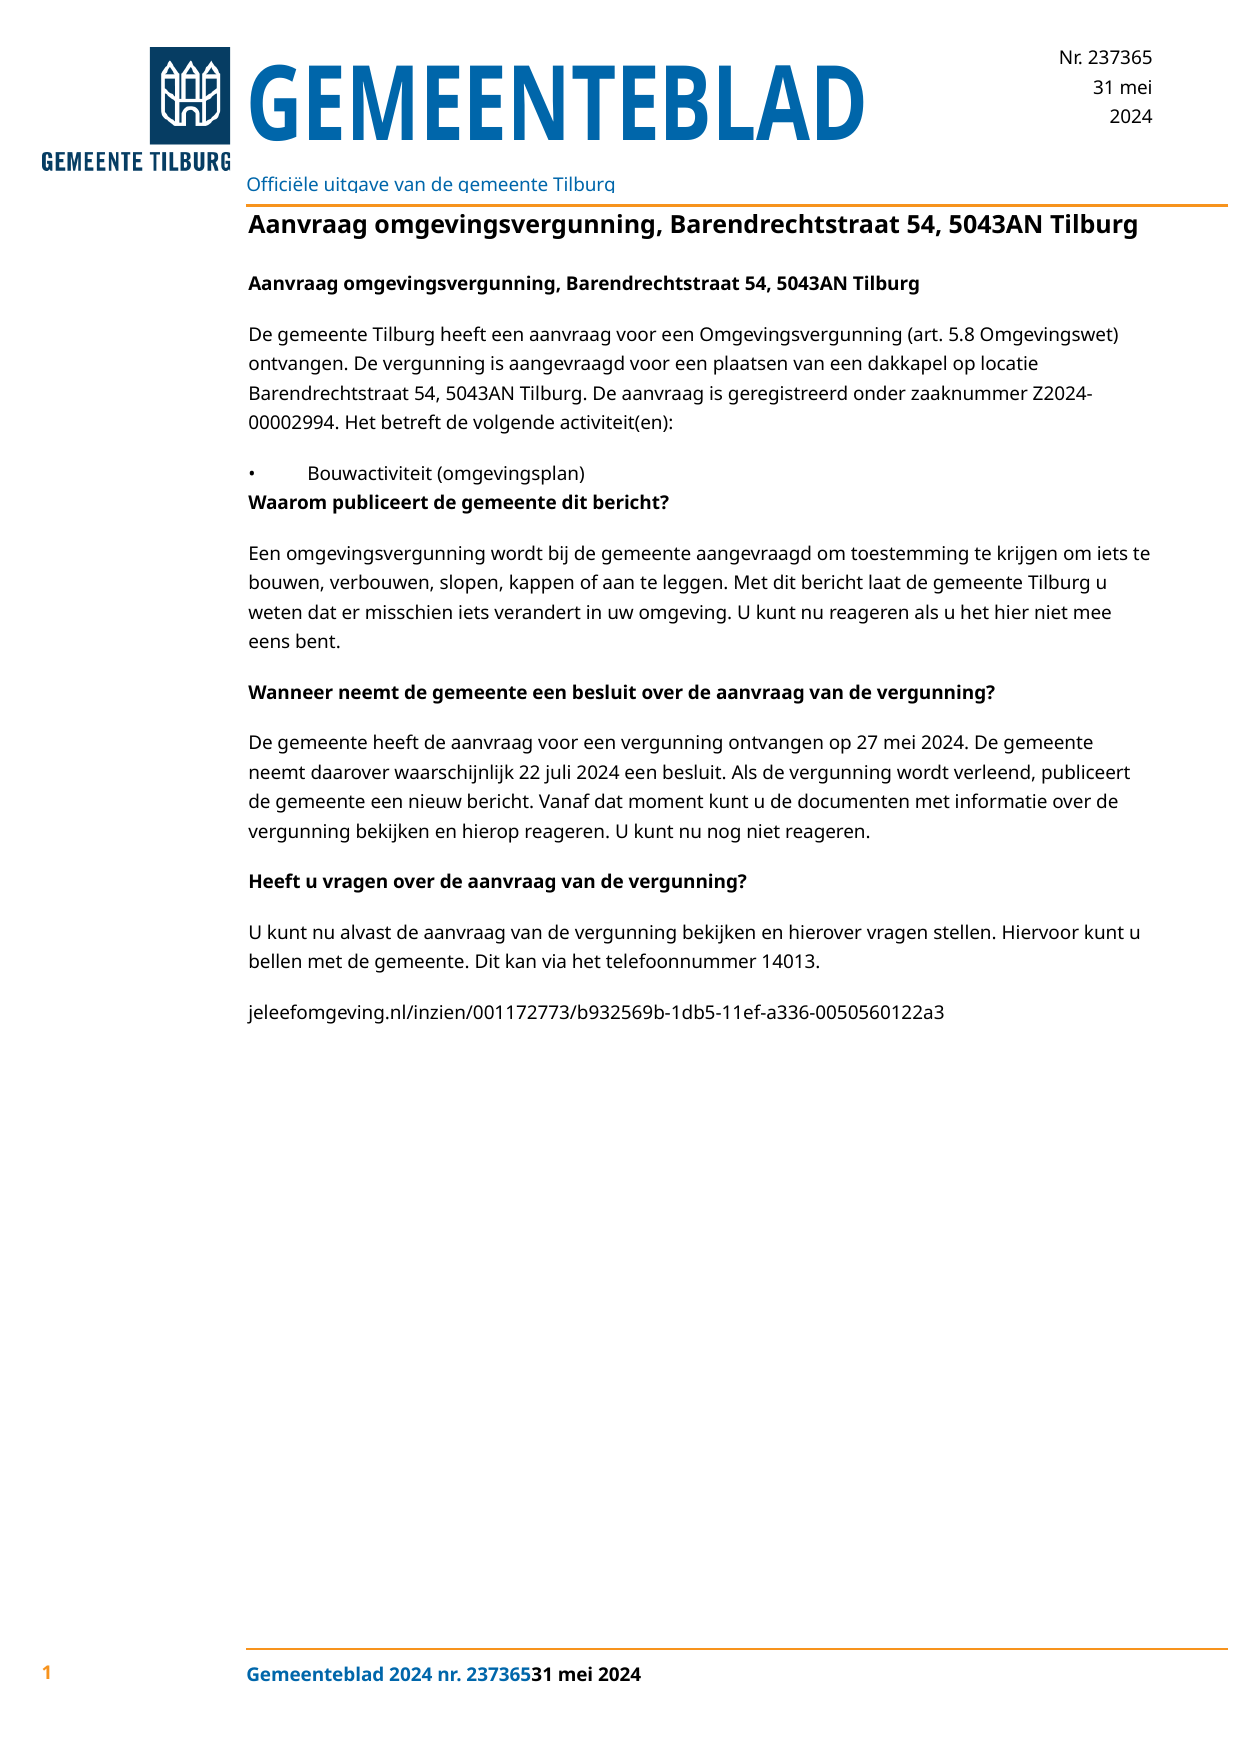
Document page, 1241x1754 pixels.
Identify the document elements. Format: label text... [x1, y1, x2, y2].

text U kunt nu alvast de aanvraag van de vergunning bekijken en hierover vragen stellen. Hiervoor kunt u bellen met de gemeente. Dit kan via het telefoonnummer 14013. [248, 919, 1152, 974]
text De gemeente Tilburg heeft een aanvraag voor een Omgevingsvergunning (art. 5.8 Omgevingswet) ontvangen. De vergunning is aangevraagd voor een plaatsen van een dakkapel op locatie Barendrechtstraat 54, 5043AN Tilburg. De aanvraag is geregistreerd onder zaaknummer Z2024-00002994. Het betreft de volgende activiteit(en): [248, 321, 1152, 435]
picture [41, 47, 231, 172]
text Aanvraag omgevingsvergunning, Barendrechtstraat 54, 5043AN Tilburg [248, 270, 1152, 296]
text Aanvraag omgevingsvergunning, Barendrechtstraat 54, 5043AN Tilburg [248, 207, 1152, 241]
text Een omgevingsvergunning wordt bij de gemeente aangevraagd om toestemming te krijgen om iets te bouwen, verbouwen, slopen, kappen of aan te leggen. Met dit bericht laat de gemeente Tilburg u weten dat er misschien iets verandert in uw omgeving. U kunt nu reageren als u het hier niet mee eens bent. [248, 540, 1152, 654]
text Wanneer neemt de gemeente een besluit over de aanvraag van de vergunning? [248, 679, 1152, 705]
text Heeft u vragen over de aanvraag van de vergunning? [248, 869, 1152, 894]
text Waarom publiceert de gemeente dit bericht? [248, 489, 1152, 515]
text De gemeente heeft de aanvraag voor een vergunning ontvangen op 27 mei 2024. De gemeente neemt daarover waarschijnlijk 22 juli 2024 een besluit. Als de vergunning wordt verleend, publiceert de gemeente een nieuw bericht. Vanaf dat moment kunt u de documenten met informatie over de vergunning bekijken en hierop reageren. U kunt nu nog niet reageren. [248, 729, 1152, 844]
list Bouwactiviteit (omgevingsplan) [248, 460, 1152, 486]
text jeleefomgeving.nl/inzien/001172773/b932569b-1db5-11ef-a336-0050560122a3 [248, 999, 1152, 1025]
